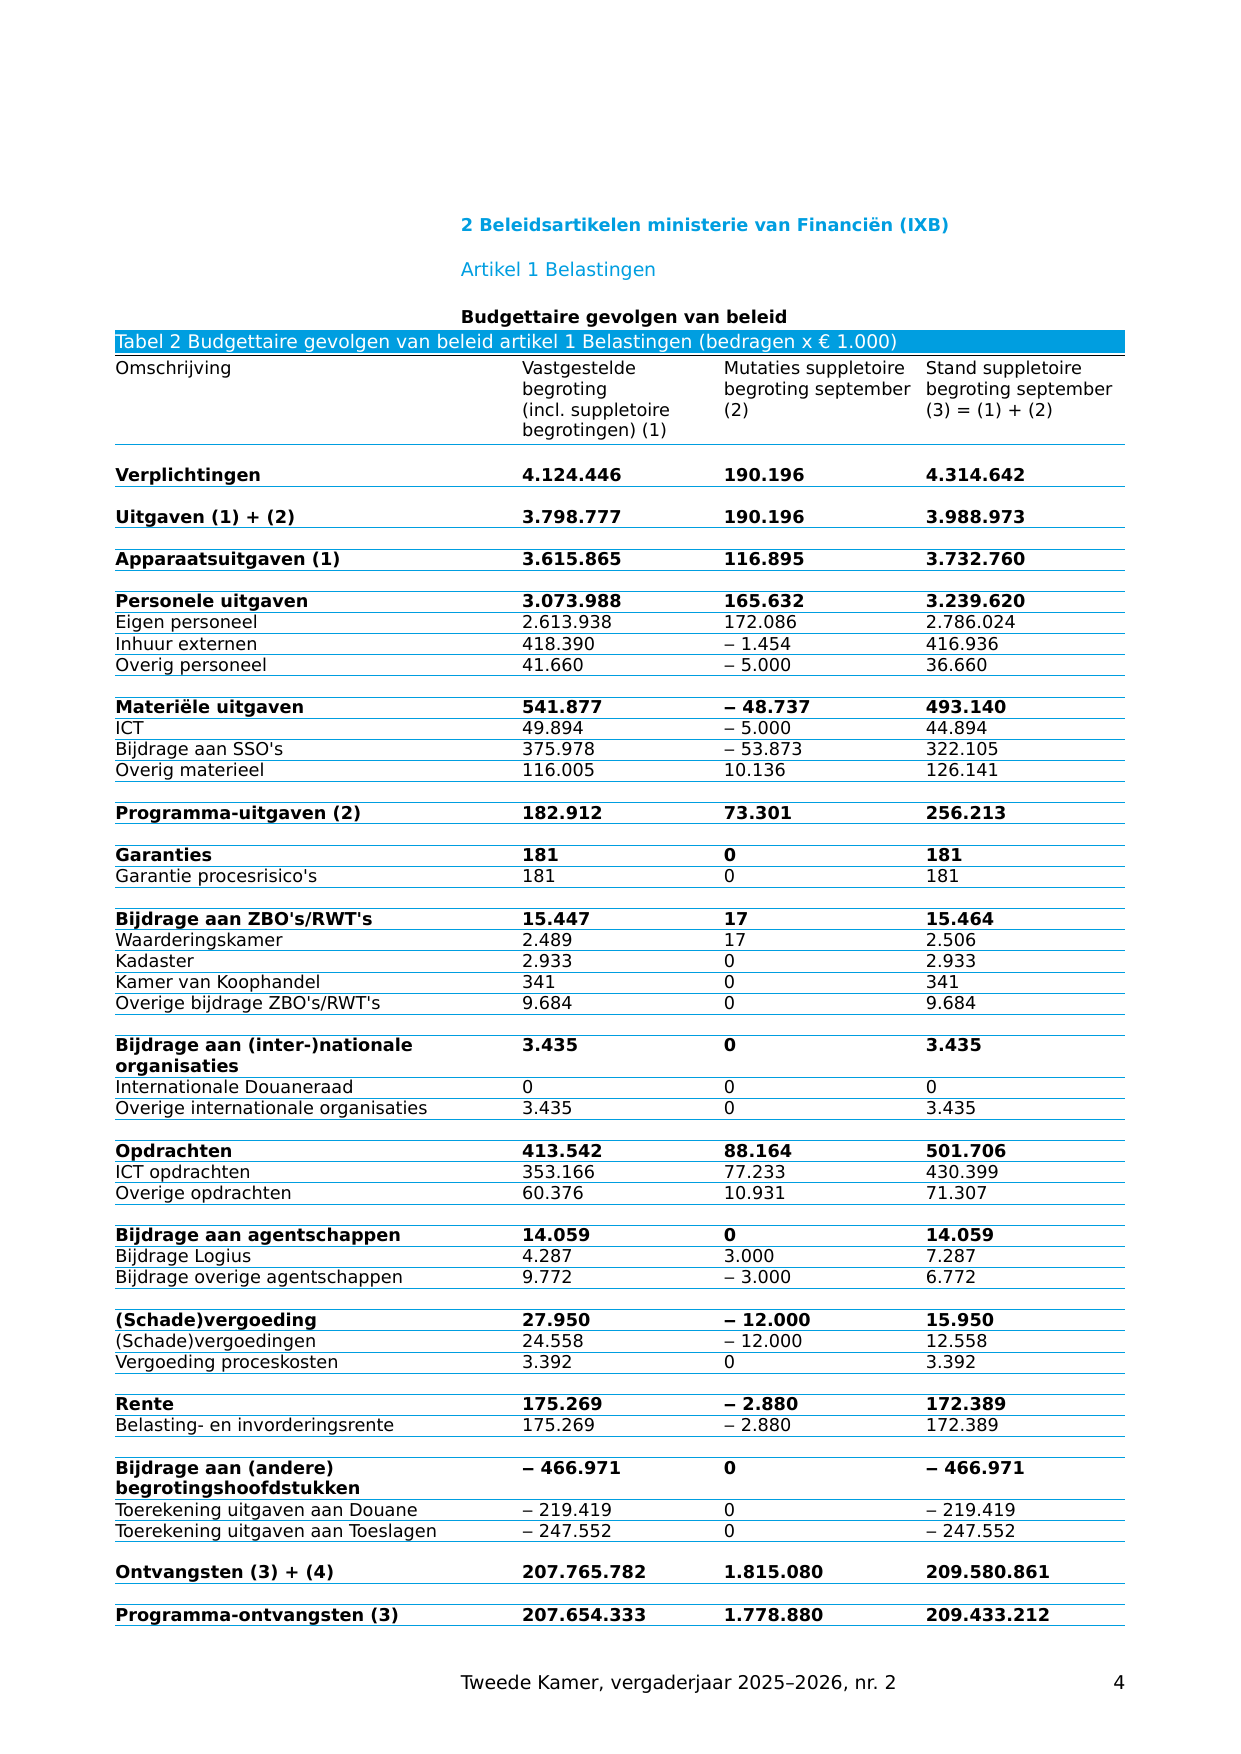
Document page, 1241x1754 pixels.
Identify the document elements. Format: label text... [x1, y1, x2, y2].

table_cell [923, 676, 1125, 696]
table_cell 7.287 [923, 1247, 1125, 1267]
table_cell 2.613.938 [519, 613, 721, 633]
table_cell Bijdrage aan (andere) begrotingshoofdstukken [115, 1458, 519, 1499]
table_cell 10.931 [721, 1183, 923, 1203]
table_cell 418.390 [519, 634, 721, 654]
table_cell [721, 1120, 923, 1140]
table_cell ‒ 466.971 [519, 1458, 721, 1499]
table_cell 2.933 [923, 951, 1125, 971]
table_cell [519, 1015, 721, 1035]
table_cell [721, 1205, 923, 1224]
table_cell [721, 571, 923, 591]
table_cell [923, 1289, 1125, 1309]
table_cell [923, 824, 1125, 844]
table_cell 0 [721, 951, 923, 971]
table_cell 0 [923, 1078, 1125, 1098]
table_cell 3.435 [923, 1099, 1125, 1119]
table_cell Programma-uitgaven (2) [115, 803, 519, 823]
table_cell [115, 1015, 519, 1035]
table_cell [519, 1542, 721, 1562]
table_cell 0 [721, 1036, 923, 1077]
table_cell (Schade)vergoeding [115, 1310, 519, 1330]
table_cell [923, 445, 1125, 465]
table_cell 14.059 [923, 1226, 1125, 1246]
table_cell 0 [721, 1226, 923, 1246]
table_cell 3.732.760 [923, 550, 1125, 569]
table_cell Overige bijdrage ZBO's/RWT's [115, 994, 519, 1014]
table_cell 41.660 [519, 655, 721, 675]
table_cell Bijdrage aan SSO's [115, 740, 519, 760]
table_cell 15.464 [923, 909, 1125, 929]
table_cell [923, 528, 1125, 548]
table_cell ‒ 48.737 [721, 698, 923, 718]
table_cell 256.213 [923, 803, 1125, 823]
table_cell 0 [721, 1353, 923, 1373]
table_cell 27.950 [519, 1310, 721, 1330]
table_cell [115, 676, 519, 696]
table_cell 10.136 [721, 761, 923, 781]
table_cell 181 [923, 867, 1125, 887]
table_cell ‒ 1.454 [721, 634, 923, 654]
table_cell [721, 1584, 923, 1604]
table_cell [519, 445, 721, 465]
table_cell [721, 1289, 923, 1309]
table_cell [923, 1205, 1125, 1224]
table_cell 172.389 [923, 1395, 1125, 1415]
table_cell 175.269 [519, 1395, 721, 1415]
table_cell 0 [721, 846, 923, 866]
table_cell 9.684 [923, 994, 1125, 1014]
table_cell [115, 1289, 519, 1309]
table_cell Overig personeel [115, 655, 519, 675]
table_cell ‒ 247.552 [519, 1521, 721, 1541]
table_cell 4.124.446 [519, 465, 721, 486]
table_cell 4.314.642 [923, 465, 1125, 486]
table_cell Kadaster [115, 951, 519, 971]
table_cell 501.706 [923, 1141, 1125, 1161]
table_cell 413.542 [519, 1141, 721, 1161]
table_cell 0 [519, 1078, 721, 1098]
table_cell Apparaatsuitgaven (1) [115, 550, 519, 569]
table_cell 44.894 [923, 719, 1125, 739]
table_cell 49.894 [519, 719, 721, 739]
table_cell ‒ 53.873 [721, 740, 923, 760]
table_cell ‒ 247.552 [923, 1521, 1125, 1541]
table_cell 172.389 [923, 1416, 1125, 1436]
table_cell Ontvangsten (3) + (4) [115, 1563, 519, 1583]
table_cell 3.435 [519, 1099, 721, 1119]
table_cell 60.376 [519, 1183, 721, 1203]
table_cell Bijdrage overige agentschappen [115, 1268, 519, 1288]
table_cell Bijdrage aan (inter-)nationale organisaties [115, 1036, 519, 1077]
title Artikel 1 Belastingen [461, 259, 1125, 281]
table_cell [115, 782, 519, 802]
table_cell Bijdrage Logius [115, 1247, 519, 1267]
table_cell 165.632 [721, 592, 923, 612]
table_cell 341 [923, 973, 1125, 992]
table_cell 207.654.333 [519, 1605, 721, 1625]
table_cell [115, 445, 519, 465]
table_cell 3.239.620 [923, 592, 1125, 612]
table_cell [923, 1015, 1125, 1035]
table_cell [923, 888, 1125, 908]
table_cell [923, 1374, 1125, 1394]
table_cell ‒ 3.000 [721, 1268, 923, 1288]
table_cell 24.558 [519, 1331, 721, 1351]
table_cell Overig materieel [115, 761, 519, 781]
table_cell [519, 782, 721, 802]
table_cell [721, 445, 923, 465]
table_cell Uitgaven (1) + (2) [115, 507, 519, 527]
table_cell Garanties [115, 846, 519, 866]
table_cell [519, 888, 721, 908]
table_cell [721, 528, 923, 548]
table_cell [923, 1542, 1125, 1562]
table_cell 1.778.880 [721, 1605, 923, 1625]
table_cell ‒ 2.880 [721, 1395, 923, 1415]
table_cell 541.877 [519, 698, 721, 718]
table_cell 71.307 [923, 1183, 1125, 1203]
table_cell 209.433.212 [923, 1605, 1125, 1625]
table_cell 493.140 [923, 698, 1125, 718]
table_cell [115, 1542, 519, 1562]
table_cell [519, 1205, 721, 1224]
table_cell 0 [721, 1458, 923, 1499]
table_cell Rente [115, 1395, 519, 1415]
table_cell 322.105 [923, 740, 1125, 760]
table_cell 77.233 [721, 1162, 923, 1182]
table_cell Toerekening uitgaven aan Douane [115, 1500, 519, 1520]
table_cell Vergoeding proceskosten [115, 1353, 519, 1373]
table_cell (Schade)vergoedingen [115, 1331, 519, 1351]
table_cell 353.166 [519, 1162, 721, 1182]
table_cell [721, 487, 923, 507]
table_cell [115, 528, 519, 548]
table_cell [721, 1542, 923, 1562]
table_cell 17 [721, 909, 923, 929]
table_cell [721, 676, 923, 696]
table_cell Belasting- en invorderingsrente [115, 1416, 519, 1436]
table_cell Garantie procesrisico's [115, 867, 519, 887]
table_cell 2.506 [923, 930, 1125, 950]
table_cell [519, 676, 721, 696]
table_cell [115, 824, 519, 844]
table_cell [721, 782, 923, 802]
table_cell [519, 824, 721, 844]
table_cell 6.772 [923, 1268, 1125, 1288]
table_cell [115, 1120, 519, 1140]
table_cell Mutaties suppletoire begroting september (2) [721, 356, 923, 444]
table_cell 9.684 [519, 994, 721, 1014]
table_cell [519, 1437, 721, 1457]
table_cell 9.772 [519, 1268, 721, 1288]
table_cell ‒ 5.000 [721, 655, 923, 675]
table_cell [923, 1120, 1125, 1140]
table_cell 73.301 [721, 803, 923, 823]
table_cell 172.086 [721, 613, 923, 633]
table_cell 0 [721, 1099, 923, 1119]
table_cell [721, 888, 923, 908]
table_cell 0 [721, 1521, 923, 1541]
table_cell [519, 487, 721, 507]
table_cell 182.912 [519, 803, 721, 823]
table_cell [115, 1584, 519, 1604]
table_cell 3.615.865 [519, 550, 721, 569]
table_cell [519, 1289, 721, 1309]
table_cell Toerekening uitgaven aan Toeslagen [115, 1521, 519, 1541]
table_cell 190.196 [721, 507, 923, 527]
table_cell 0 [721, 973, 923, 992]
table_cell 181 [923, 846, 1125, 866]
table_cell 0 [721, 994, 923, 1014]
table_cell 0 [721, 1078, 923, 1098]
table_cell Eigen personeel [115, 613, 519, 633]
table_cell 116.005 [519, 761, 721, 781]
table_cell [923, 1437, 1125, 1457]
table_cell 3.073.988 [519, 592, 721, 612]
table_cell Kamer van Koophandel [115, 973, 519, 992]
table_cell 14.059 [519, 1226, 721, 1246]
table_cell [923, 1584, 1125, 1604]
table_cell 36.660 [923, 655, 1125, 675]
table_cell 181 [519, 846, 721, 866]
table_cell 15.950 [923, 1310, 1125, 1330]
table_cell Personele uitgaven [115, 592, 519, 612]
table_cell 175.269 [519, 1416, 721, 1436]
table_cell [115, 1205, 519, 1224]
table_cell Omschrijving [115, 356, 519, 444]
table_cell 375.978 [519, 740, 721, 760]
table_cell ICT [115, 719, 519, 739]
table_cell Materiële uitgaven [115, 698, 519, 718]
table_cell Overige internationale organisaties [115, 1099, 519, 1119]
table_cell Vastgestelde begroting (incl. suppletoire begrotingen) (1) [519, 356, 721, 444]
table_cell Overige opdrachten [115, 1183, 519, 1203]
table_cell Waarderingskamer [115, 930, 519, 950]
table_cell Bijdrage aan agentschappen [115, 1226, 519, 1246]
title 2 Beleidsartikelen ministerie van Financiën (IXB) [461, 213, 1125, 236]
table_cell ‒ 12.000 [721, 1331, 923, 1351]
table_cell 2.933 [519, 951, 721, 971]
table_cell 3.988.973 [923, 507, 1125, 527]
table_cell [519, 528, 721, 548]
table_cell 341 [519, 973, 721, 992]
table_cell 2.489 [519, 930, 721, 950]
table_cell [115, 571, 519, 591]
table_cell [115, 888, 519, 908]
table_cell 3.435 [519, 1036, 721, 1077]
table_cell ‒ 219.419 [923, 1500, 1125, 1520]
text Budgettaire gevolgen van beleid [461, 305, 1125, 328]
table_cell 181 [519, 867, 721, 887]
table_cell 207.765.782 [519, 1563, 721, 1583]
table_cell [115, 1374, 519, 1394]
table_cell 3.435 [923, 1036, 1125, 1077]
table_cell Opdrachten [115, 1141, 519, 1161]
table_cell Internationale Douaneraad [115, 1078, 519, 1098]
table_cell 88.164 [721, 1141, 923, 1161]
table_cell 116.895 [721, 550, 923, 569]
table_cell ‒ 12.000 [721, 1310, 923, 1330]
table_cell [721, 824, 923, 844]
table_cell [519, 1120, 721, 1140]
table_cell [721, 1437, 923, 1457]
table_cell Inhuur externen [115, 634, 519, 654]
table_cell [115, 487, 519, 507]
table_cell ‒ 466.971 [923, 1458, 1125, 1499]
table_cell 4.287 [519, 1247, 721, 1267]
table_cell Programma-ontvangsten (3) [115, 1605, 519, 1625]
table_cell [923, 571, 1125, 591]
table_cell 209.580.861 [923, 1563, 1125, 1583]
table_cell 3.000 [721, 1247, 923, 1267]
table_cell 3.392 [923, 1353, 1125, 1373]
table_cell ICT opdrachten [115, 1162, 519, 1182]
table_cell 15.447 [519, 909, 721, 929]
table_cell [923, 487, 1125, 507]
table_cell [721, 1015, 923, 1035]
table_cell [519, 571, 721, 591]
table_cell Stand suppletoire begroting september (3) = (1) + (2) [923, 356, 1125, 444]
table_cell 1.815.080 [721, 1563, 923, 1583]
table_cell 2.786.024 [923, 613, 1125, 633]
table_cell 12.558 [923, 1331, 1125, 1351]
table_cell 3.392 [519, 1353, 721, 1373]
table_cell [519, 1584, 721, 1604]
table_cell [519, 1374, 721, 1394]
table_cell ‒ 2.880 [721, 1416, 923, 1436]
table_cell Verplichtingen [115, 465, 519, 486]
table_cell 430.399 [923, 1162, 1125, 1182]
table_cell Bijdrage aan ZBO's/RWT's [115, 909, 519, 929]
table_cell 0 [721, 1500, 923, 1520]
table_cell 416.936 [923, 634, 1125, 654]
table_cell [923, 782, 1125, 802]
table_cell 126.141 [923, 761, 1125, 781]
table_cell 0 [721, 867, 923, 887]
table_cell ‒ 219.419 [519, 1500, 721, 1520]
table_cell [115, 1437, 519, 1457]
table_cell ‒ 5.000 [721, 719, 923, 739]
table_cell 17 [721, 930, 923, 950]
table_cell 3.798.777 [519, 507, 721, 527]
table_cell [721, 1374, 923, 1394]
table_cell 190.196 [721, 465, 923, 486]
